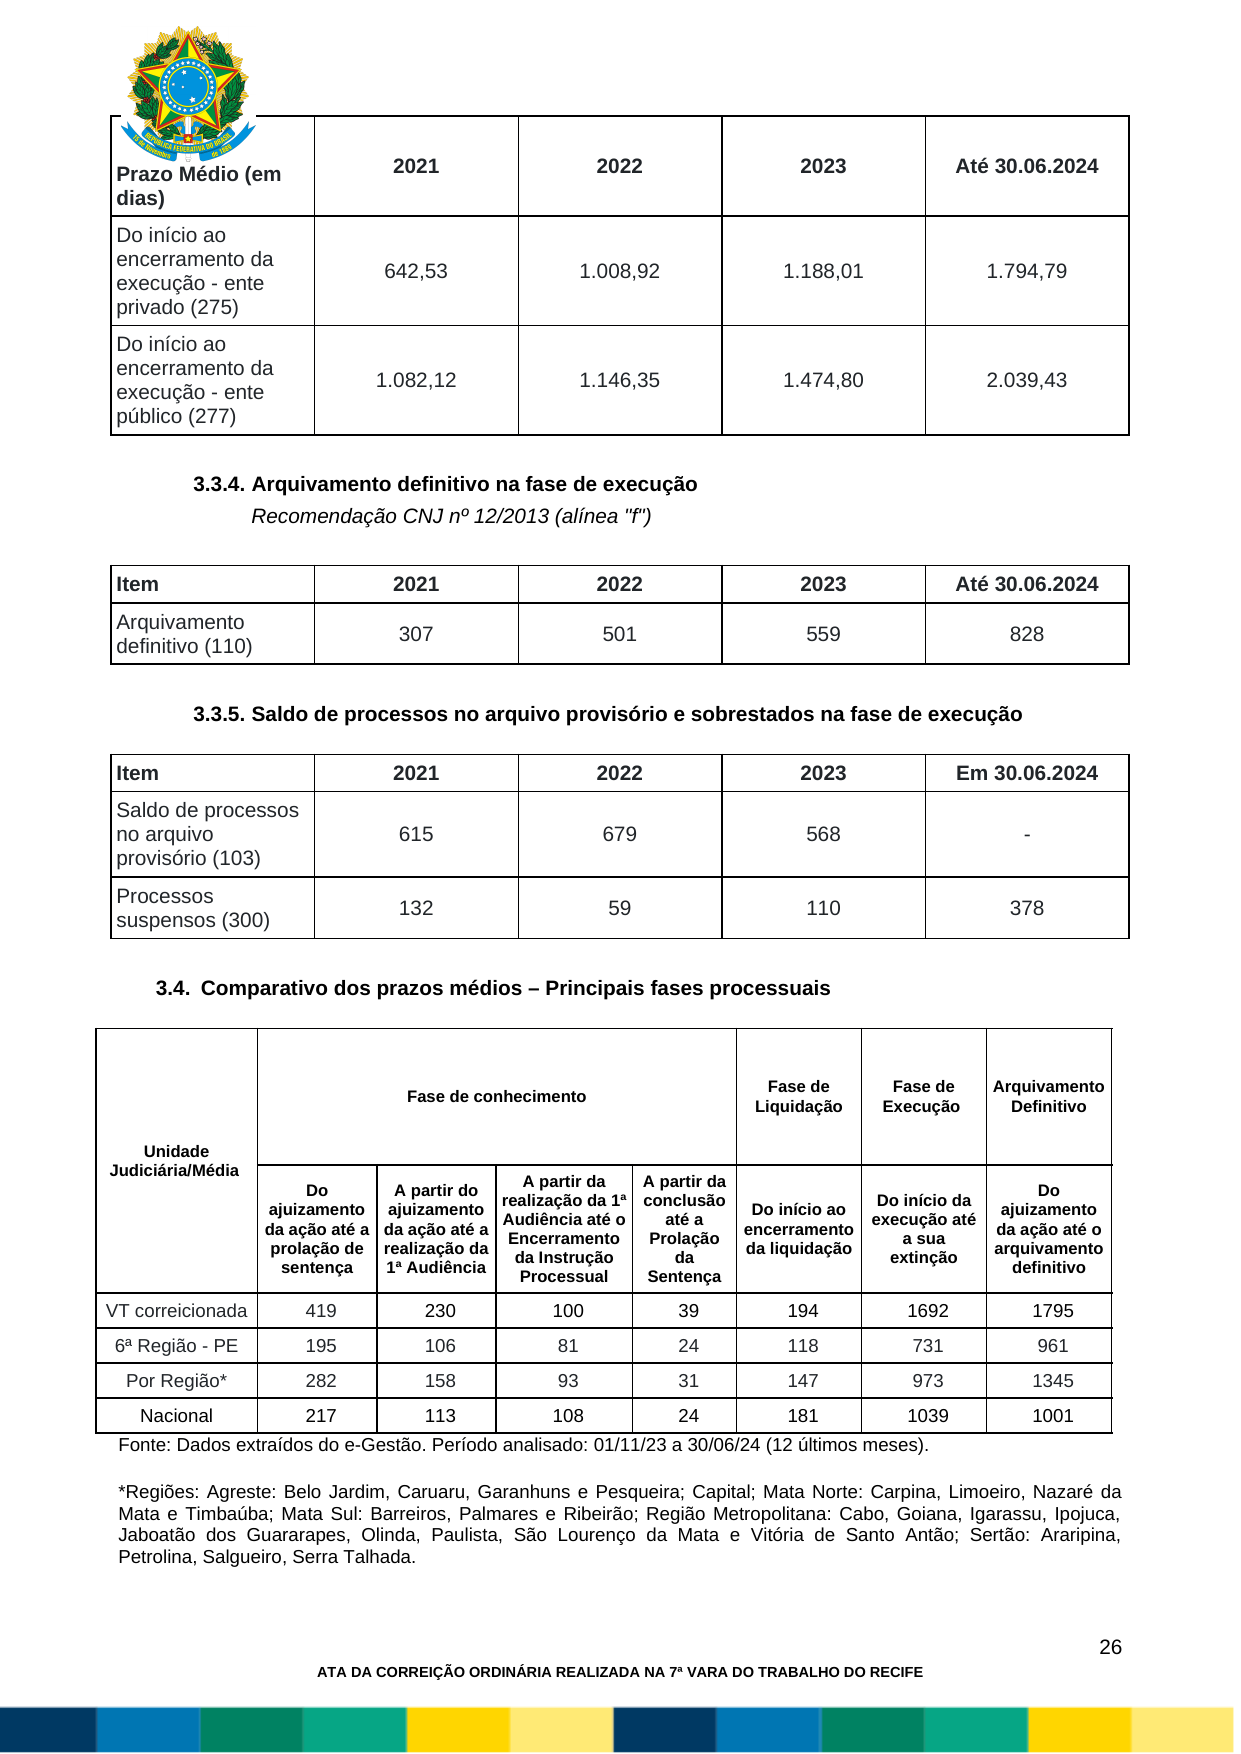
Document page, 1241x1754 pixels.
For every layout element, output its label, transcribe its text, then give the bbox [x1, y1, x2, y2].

table_header 2022 [519, 566, 721, 602]
table_header Item [112, 566, 314, 602]
table_header Em 30.06.2024 [926, 755, 1128, 791]
table_cell VT correicionada [97, 1294, 257, 1327]
table_cell 93 [497, 1364, 632, 1397]
table_cell 59 [519, 878, 721, 937]
table_cell 106 [378, 1329, 495, 1362]
list Comparativo dos prazos médios – Principais fases processuais [156, 976, 1122, 999]
table_cell 1345 [987, 1364, 1111, 1397]
table_cell 1.082,12 [315, 326, 518, 434]
text *Regiões: Agreste: Belo Jardim, Caruaru, Garanhuns e Pesqueira; Capital; Mata Norte: Carpina, Limoeiro, Nazaré da Mata e Timbaúba; Mata Sul: Barreiros, Palmares e Ribeirão; Região Metropolitana: Cabo, Goiana, Igarassu, Ipojuca, Jaboatão dos Guararapes, Olinda, Paulista, São Lourenço da Mata e Vitória de Santo Antão; Sertão: Araripina, Petrolina, Salgueiro, Serra Talhada. [118, 1481, 1122, 1567]
table_header Até 30.06.2024 [926, 117, 1128, 215]
table_cell 113 [378, 1399, 495, 1432]
table_cell 378 [926, 878, 1128, 937]
table_cell Por Região* [97, 1364, 257, 1397]
table_cell 1.188,01 [723, 217, 925, 324]
table_cell 108 [497, 1399, 632, 1432]
table_cell 118 [737, 1329, 861, 1362]
table_cell Do início ao encerramento da liquidação [737, 1166, 861, 1292]
table_cell 217 [258, 1399, 376, 1432]
table_cell - [926, 792, 1128, 876]
table_header Prazo Médio (em dias) [112, 117, 314, 215]
table_header Unidade Judiciária/Média [97, 1029, 257, 1292]
table_cell 110 [723, 878, 925, 937]
table_cell 961 [987, 1329, 1111, 1362]
table_cell Nacional [97, 1399, 257, 1432]
table_header 2023 [723, 117, 925, 215]
table_header Até 30.06.2024 [926, 566, 1128, 602]
table_cell 181 [737, 1399, 861, 1432]
table_cell 615 [315, 792, 518, 876]
table_cell 828 [926, 604, 1128, 663]
table_header Fase de Execução [862, 1029, 986, 1164]
table_cell Do início ao encerramento da execução - ente privado (275) [112, 217, 314, 324]
table_header 2021 [315, 117, 518, 215]
text Recomendação CNJ nº 12/2013 (alínea "f") [118, 504, 1122, 528]
table_cell 568 [723, 792, 925, 876]
table_cell 147 [737, 1364, 861, 1397]
text Fonte: Dados extraídos do e-Gestão. Período analisado: 01/11/23 a 30/06/24 (12 últimos meses). [118, 1434, 1122, 1455]
table_cell 100 [497, 1294, 632, 1327]
list Arquivamento definitivo na fase de execução [193, 472, 1122, 496]
table_cell 2.039,43 [926, 326, 1128, 434]
table_cell A partir da conclusão até a Prolação da Sentença [633, 1166, 736, 1292]
table_cell Do ajuizamento da ação até a prolação de sentença [258, 1166, 376, 1292]
table_header 2023 [723, 566, 925, 602]
table_header Item [112, 755, 314, 791]
table_cell 642,53 [315, 217, 518, 324]
table_header Arquivamento Definitivo [987, 1029, 1111, 1164]
table_cell Do início ao encerramento da execução - ente público (277) [112, 326, 314, 434]
table_cell 1.008,92 [519, 217, 721, 324]
table_cell 81 [497, 1329, 632, 1362]
table_cell A partir da realização da 1ª Audiência até o Encerramento da Instrução Processual [497, 1166, 632, 1292]
table_cell 6ª Região - PE [97, 1329, 257, 1362]
table_cell 24 [633, 1329, 736, 1362]
table_cell Arquivamento definitivo (110) [112, 604, 314, 663]
table_cell 1.794,79 [926, 217, 1128, 324]
table_header 2022 [519, 117, 721, 215]
table_cell 419 [258, 1294, 376, 1327]
table_cell 973 [862, 1364, 986, 1397]
table_cell 158 [378, 1364, 495, 1397]
table_header 2021 [315, 755, 518, 791]
table_header 2021 [315, 566, 518, 602]
table_cell 132 [315, 878, 518, 937]
table_cell Saldo de processos no arquivo provisório (103) [112, 792, 314, 876]
table_cell Processos suspensos (300) [112, 878, 314, 937]
table_cell 195 [258, 1329, 376, 1362]
list Saldo de processos no arquivo provisório e sobrestados na fase de execução [193, 701, 1122, 725]
table_header Fase de conhecimento [258, 1029, 736, 1164]
table_cell 1.146,35 [519, 326, 721, 434]
table_cell 501 [519, 604, 721, 663]
table_cell 1039 [862, 1399, 986, 1432]
table_cell 731 [862, 1329, 986, 1362]
table_cell 31 [633, 1364, 736, 1397]
table_cell 194 [737, 1294, 861, 1327]
table_cell 307 [315, 604, 518, 663]
table_header 2023 [723, 755, 925, 791]
table_cell 39 [633, 1294, 736, 1327]
table_cell 1.474,80 [723, 326, 925, 434]
table_cell Do início da execução até a sua extinção [862, 1166, 986, 1292]
table_cell 24 [633, 1399, 736, 1432]
table_cell 1001 [987, 1399, 1111, 1432]
table_cell 1692 [862, 1294, 986, 1327]
table_header 2022 [519, 755, 721, 791]
table_cell 559 [723, 604, 925, 663]
table_cell 1795 [987, 1294, 1111, 1327]
table_cell A partir do ajuizamento da ação até a realização da 1ª Audiência [378, 1166, 495, 1292]
table_cell 282 [258, 1364, 376, 1397]
table_cell 679 [519, 792, 721, 876]
table_header Fase de Liquidação [737, 1029, 861, 1164]
table_cell Do ajuizamento da ação até o arquivamento definitivo [987, 1166, 1111, 1292]
table_cell 230 [378, 1294, 495, 1327]
